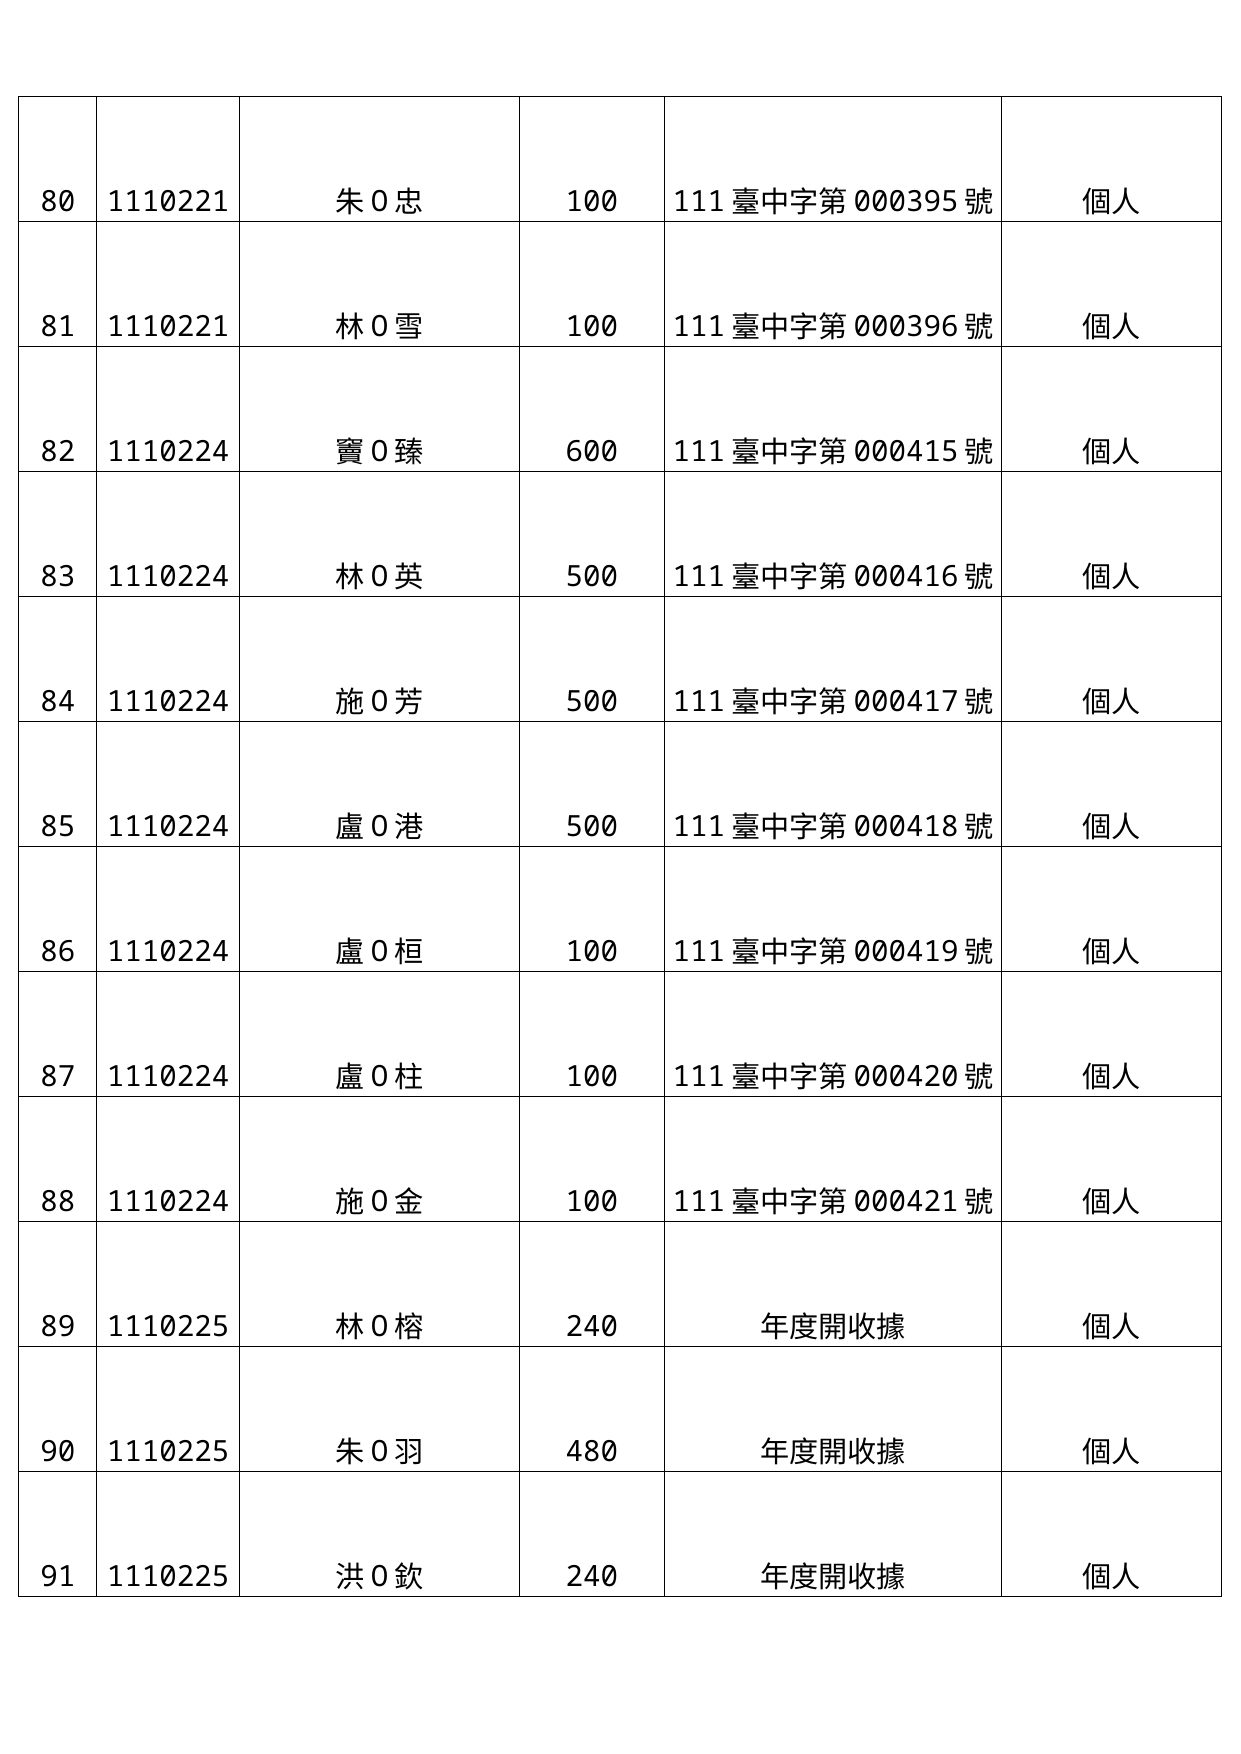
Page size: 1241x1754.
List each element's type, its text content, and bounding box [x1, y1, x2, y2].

table_cell 個人 [1002, 347, 1221, 471]
table_cell 100 [520, 847, 664, 971]
table_cell 林O榕 [240, 1222, 519, 1346]
table_cell 個人 [1002, 1347, 1221, 1471]
table_cell 個人 [1002, 472, 1221, 596]
table_cell 1110224 [97, 847, 239, 971]
table_cell 480 [520, 1347, 664, 1471]
table_cell 111臺中字第000395號 [665, 97, 1001, 221]
table_cell 個人 [1002, 597, 1221, 721]
table_cell 1110224 [97, 472, 239, 596]
table_cell 個人 [1002, 847, 1221, 971]
table_cell 111臺中字第000421號 [665, 1097, 1001, 1221]
table_cell 111臺中字第000416號 [665, 472, 1001, 596]
table_cell 500 [520, 597, 664, 721]
table_cell 1110225 [97, 1347, 239, 1471]
table_cell 竇O臻 [240, 347, 519, 471]
table_cell 盧O桓 [240, 847, 519, 971]
table_cell 施O金 [240, 1097, 519, 1221]
table_cell 洪O欽 [240, 1472, 519, 1596]
table_cell 1110221 [97, 222, 239, 346]
table_cell 100 [520, 97, 664, 221]
table_cell 個人 [1002, 97, 1221, 221]
table_cell 100 [520, 222, 664, 346]
table_cell 100 [520, 1097, 664, 1221]
table_cell 年度開收據 [665, 1472, 1001, 1596]
table_cell 個人 [1002, 722, 1221, 846]
table_cell 111臺中字第000420號 [665, 972, 1001, 1096]
table_cell 600 [520, 347, 664, 471]
table_cell 111臺中字第000417號 [665, 597, 1001, 721]
table_cell 個人 [1002, 1097, 1221, 1221]
table_cell 500 [520, 722, 664, 846]
table_cell 88 [19, 1097, 96, 1221]
table_cell 1110224 [97, 597, 239, 721]
table_cell 111臺中字第000396號 [665, 222, 1001, 346]
table_cell 個人 [1002, 1222, 1221, 1346]
table_cell 1110224 [97, 972, 239, 1096]
table_cell 90 [19, 1347, 96, 1471]
table_cell 年度開收據 [665, 1347, 1001, 1471]
table_cell 個人 [1002, 1472, 1221, 1596]
table_cell 81 [19, 222, 96, 346]
table_cell 個人 [1002, 972, 1221, 1096]
table_cell 1110221 [97, 97, 239, 221]
table_cell 80 [19, 97, 96, 221]
table_cell 500 [520, 472, 664, 596]
table_cell 240 [520, 1222, 664, 1346]
table_cell 施O芳 [240, 597, 519, 721]
table_cell 111臺中字第000415號 [665, 347, 1001, 471]
table_cell 83 [19, 472, 96, 596]
table_cell 85 [19, 722, 96, 846]
table_cell 1110224 [97, 1097, 239, 1221]
table_cell 89 [19, 1222, 96, 1346]
table_cell 盧O柱 [240, 972, 519, 1096]
table_cell 91 [19, 1472, 96, 1596]
table_cell 林O雪 [240, 222, 519, 346]
table_cell 1110225 [97, 1472, 239, 1596]
table_cell 1110224 [97, 347, 239, 471]
table_cell 84 [19, 597, 96, 721]
table_cell 朱O忠 [240, 97, 519, 221]
table_cell 個人 [1002, 222, 1221, 346]
table_cell 86 [19, 847, 96, 971]
table_cell 87 [19, 972, 96, 1096]
table_cell 1110224 [97, 722, 239, 846]
table_cell 111臺中字第000419號 [665, 847, 1001, 971]
table_cell 林O英 [240, 472, 519, 596]
table_cell 82 [19, 347, 96, 471]
table_cell 240 [520, 1472, 664, 1596]
table_cell 1110225 [97, 1222, 239, 1346]
table_cell 盧O港 [240, 722, 519, 846]
table_cell 111臺中字第000418號 [665, 722, 1001, 846]
table_cell 朱O羽 [240, 1347, 519, 1471]
table_cell 年度開收據 [665, 1222, 1001, 1346]
table_cell 100 [520, 972, 664, 1096]
